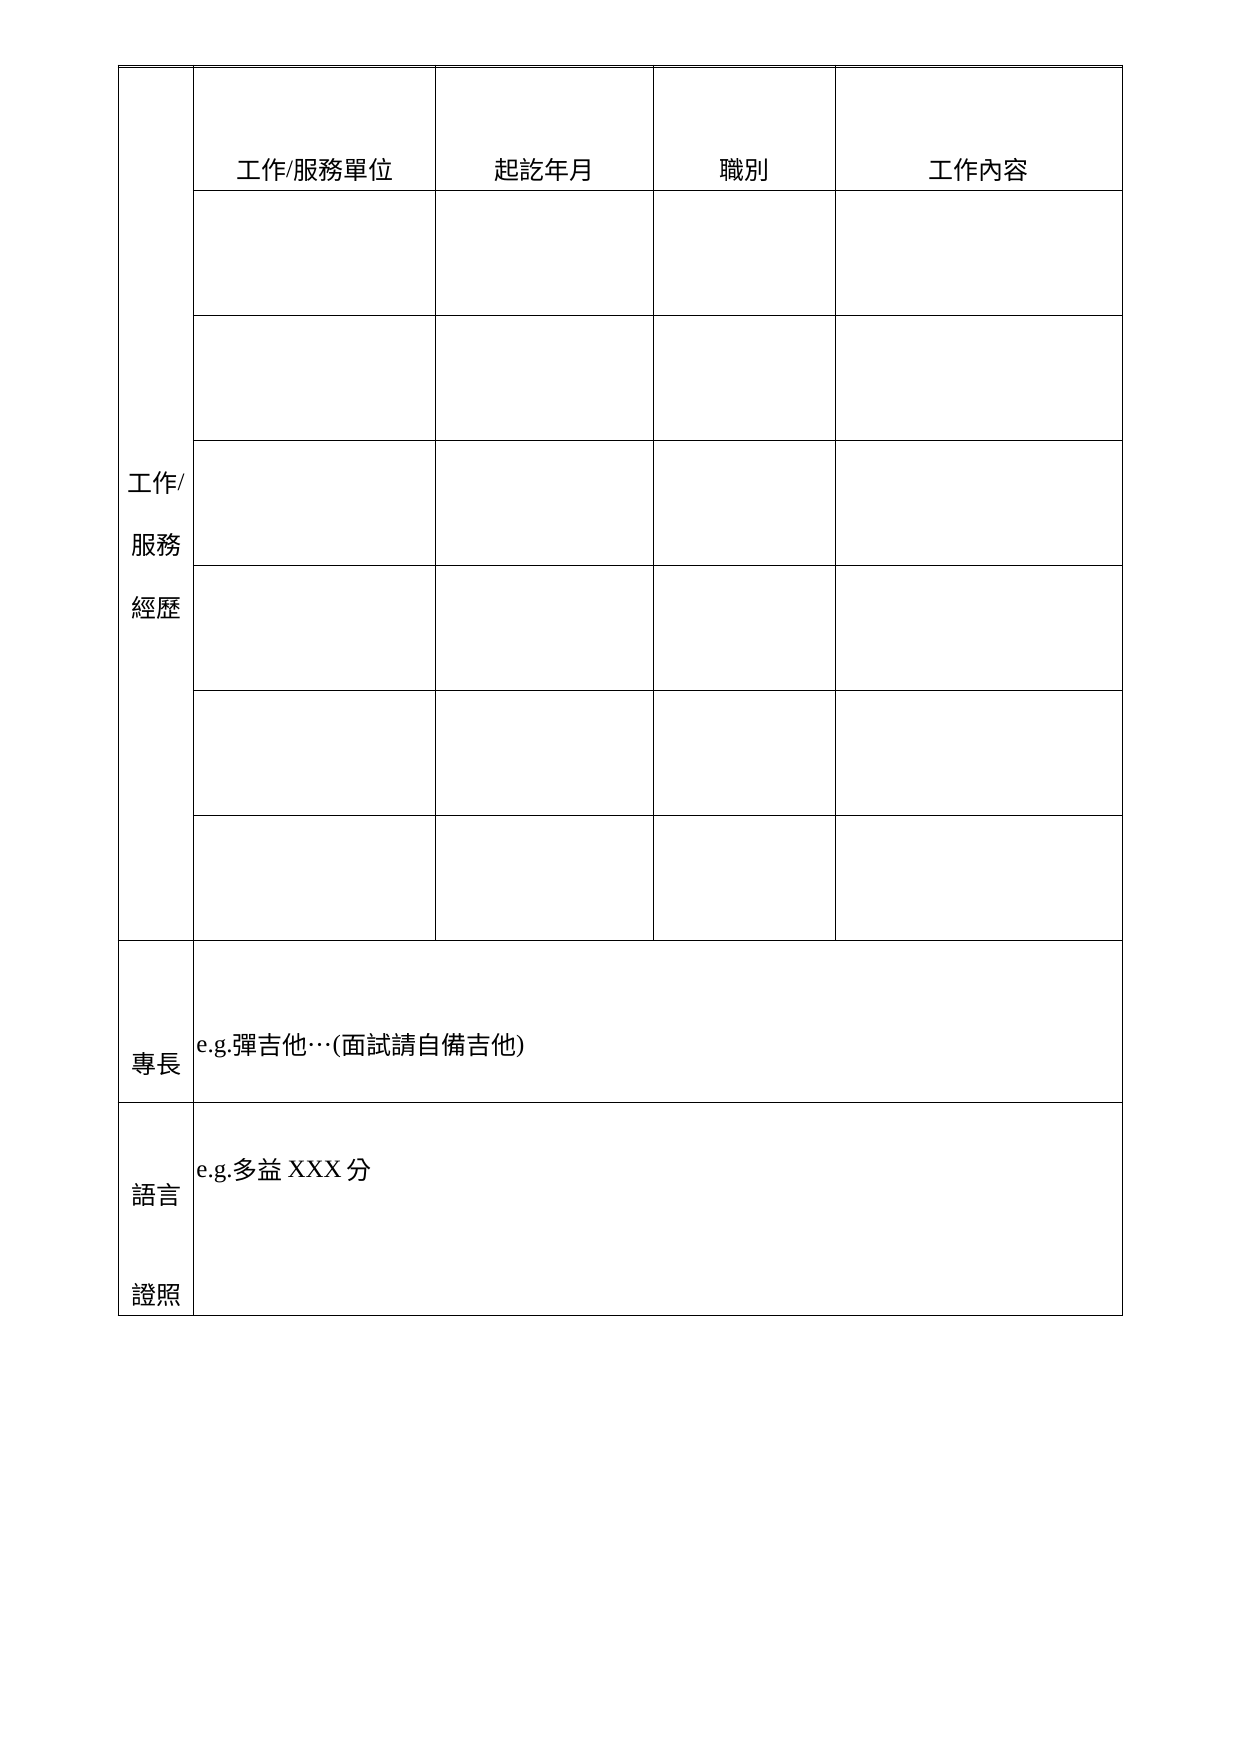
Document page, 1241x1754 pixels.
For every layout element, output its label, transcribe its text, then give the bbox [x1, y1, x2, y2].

table_cell [194, 191, 435, 314]
table_cell [194, 566, 435, 689]
table_cell [436, 566, 653, 689]
table_cell [194, 691, 435, 814]
table_cell 專長 [119, 941, 193, 1102]
table_cell e.g.彈吉他…(面試請自備吉他) [194, 941, 1122, 1102]
table_cell [836, 441, 1122, 564]
table_cell [654, 316, 835, 439]
table_cell 工作/服務經歷 [119, 68, 193, 939]
table_cell [436, 316, 653, 439]
table_cell [654, 816, 835, 939]
table_cell [436, 441, 653, 564]
table_cell [836, 566, 1122, 689]
table_cell [436, 816, 653, 939]
table_cell e.g.多益XXX分 [194, 1103, 1122, 1314]
table_cell 工作/服務單位 [194, 68, 435, 189]
table_cell [654, 191, 835, 314]
table_cell [836, 191, 1122, 314]
table_cell [836, 316, 1122, 439]
table_cell [194, 441, 435, 564]
table_cell [654, 566, 835, 689]
table_cell 起訖年月 [436, 68, 653, 189]
table_cell [194, 316, 435, 439]
table_cell [436, 191, 653, 314]
table_cell 工作內容 [836, 68, 1122, 189]
table_cell [436, 691, 653, 814]
table_cell [654, 441, 835, 564]
table_cell [836, 691, 1122, 814]
table_cell [194, 816, 435, 939]
table_cell [836, 816, 1122, 939]
table_cell 語言 證照 [119, 1103, 193, 1314]
table_cell 職別 [654, 68, 835, 189]
table_cell [654, 691, 835, 814]
